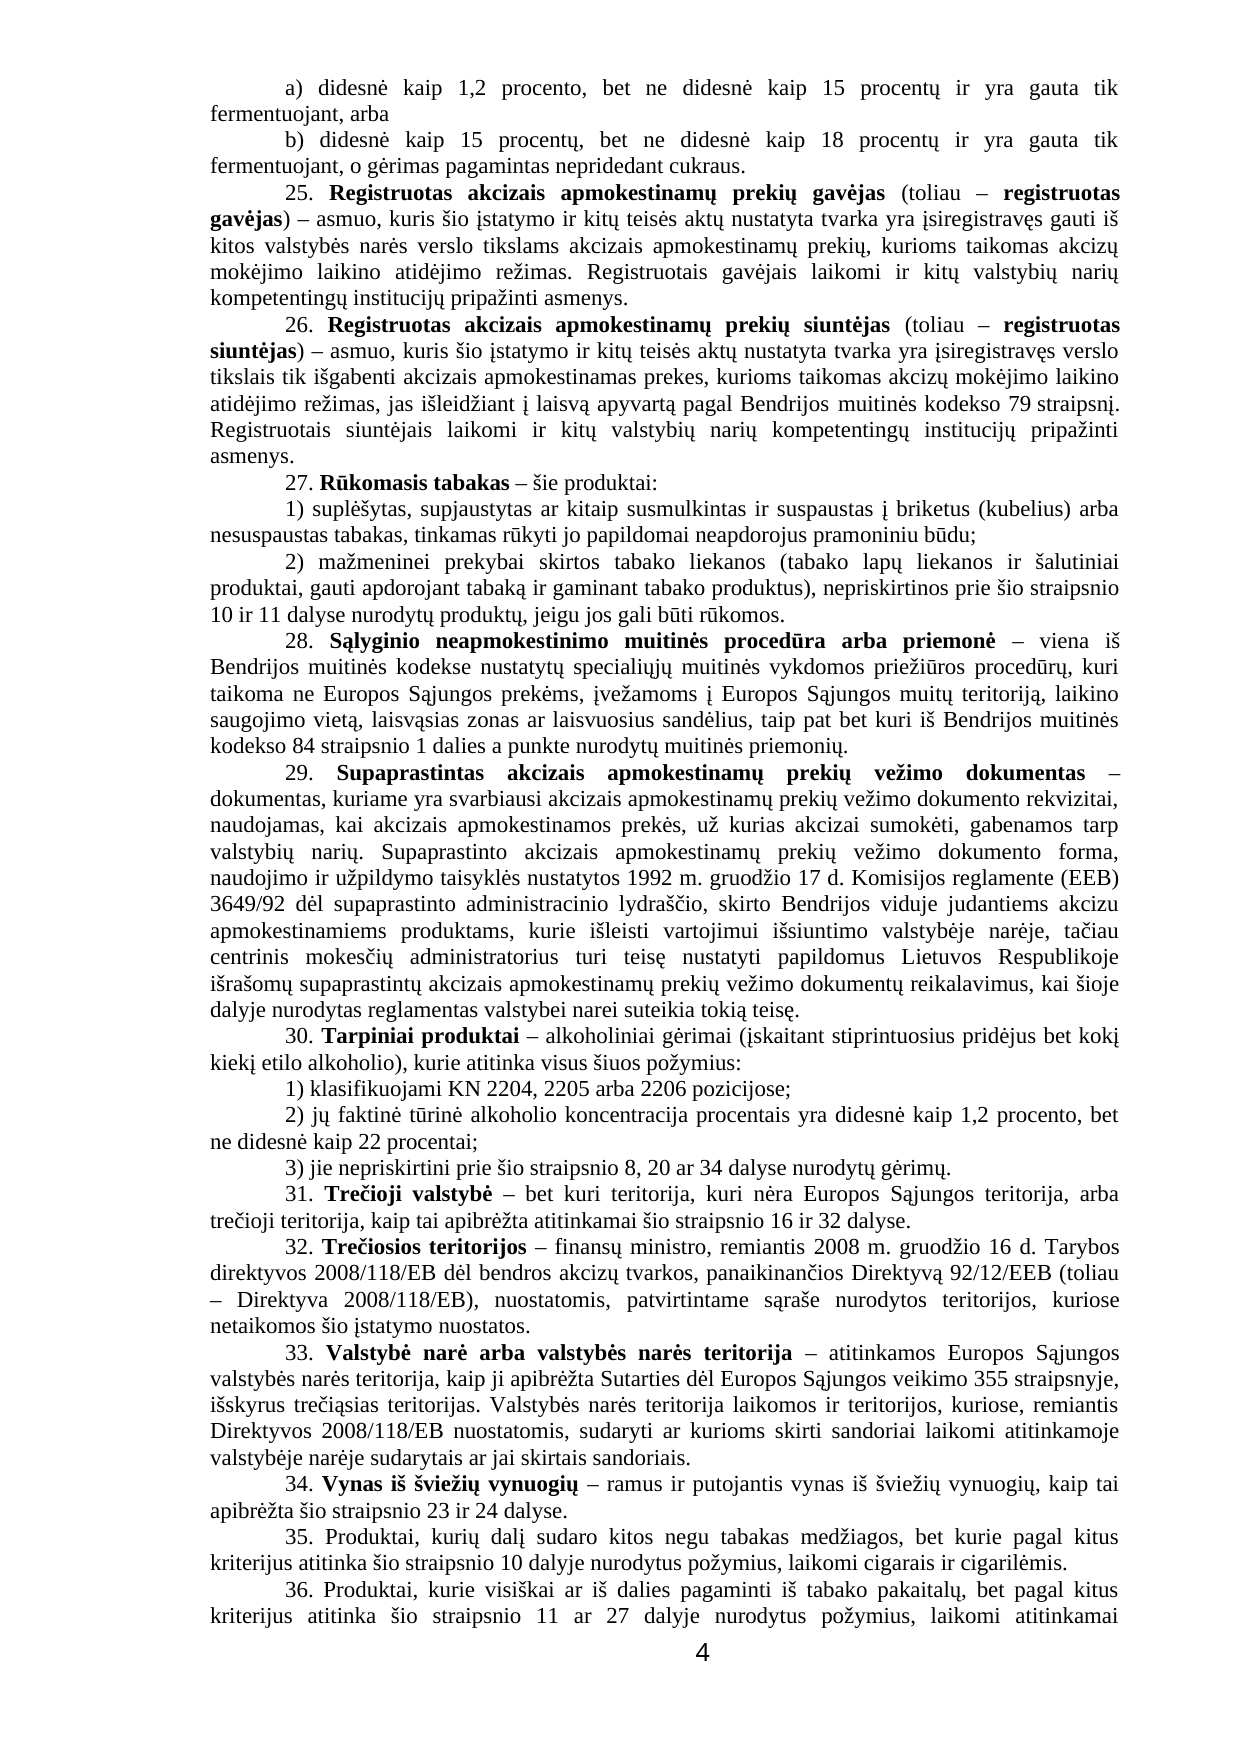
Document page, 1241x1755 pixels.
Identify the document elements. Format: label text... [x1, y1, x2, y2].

text 27. Rūkomasis tabakas – šie produktai: [210, 469, 1120, 495]
text 1) klasifikuojami KN 2204, 2205 arba 2206 pozicijose; [210, 1075, 1120, 1101]
text 26. Registruotas akcizais apmokestinamų prekių siuntėjas (toliau – registruotas siuntėjas) – asmuo, kuris šio įstatymo ir kitų teisės aktų nustatyta tvarka yra įsiregistravęs verslo tikslais tik išgabenti akcizais apmokestinamas prekes, kurioms taikomas akcizų mokėjimo laikino atidėjimo režimas, jas išleidžiant į laisvą apyvartą pagal Bendrijos muitinės kodekso 79 straipsnį. Registruotais siuntėjais laikomi ir kitų valstybių narių kompetentingų institucijų pripažinti asmenys. [210, 311, 1120, 469]
text 29. Supaprastintas akcizais apmokestinamų prekių vežimo dokumentas – dokumentas, kuriame yra svarbiausi akcizais apmokestinamų prekių vežimo dokumento rekvizitai, naudojamas, kai akcizais apmokestinamos prekės, už kurias akcizai sumokėti, gabenamos tarp valstybių narių. Supaprastinto akcizais apmokestinamų prekių vežimo dokumento forma, naudojimo ir užpildymo taisyklės nustatytos 1992 m. gruodžio 17 d. Komisijos reglamente (EEB) 3649/92 dėl supaprastinto administracinio lydraščio, skirto Bendrijos viduje judantiems akcizu apmokestinamiems produktams, kurie išleisti vartojimui išsiuntimo valstybėje narėje, tačiau centrinis mokesčių administratorius turi teisę nustatyti papildomus Lietuvos Respublikoje išrašomų supaprastintų akcizais apmokestinamų prekių vežimo dokumentų reikalavimus, kai šioje dalyje nurodytas reglamentas valstybei narei suteikia tokią teisę. [210, 759, 1120, 1022]
text 25. Registruotas akcizais apmokestinamų prekių gavėjas (toliau – registruotas gavėjas) – asmuo, kuris šio įstatymo ir kitų teisės aktų nustatyta tvarka yra įsiregistravęs gauti iš kitos valstybės narės verslo tikslams akcizais apmokestinamų prekių, kurioms taikomas akcizų mokėjimo laikino atidėjimo režimas. Registruotais gavėjais laikomi ir kitų valstybių narių kompetentingų institucijų pripažinti asmenys. [210, 179, 1120, 311]
text 32. Trečiosios teritorijos – finansų ministro, remiantis 2008 m. gruodžio 16 d. Tarybos direktyvos 2008/118/EB dėl bendros akcizų tvarkos, panaikinančios Direktyvą 92/12/EEB (toliau – Direktyva 2008/118/EB), nuostatomis, patvirtintame sąraše nurodytos teritorijos, kuriose netaikomos šio įstatymo nuostatos. [210, 1233, 1120, 1338]
text a) didesnė kaip 1,2 procento, bet ne didesnė kaip 15 procentų ir yra gauta tik fermentuojant, arba [210, 73, 1120, 126]
text 30. Tarpiniai produktai – alkoholiniai gėrimai (įskaitant stiprintuosius pridėjus bet kokį kiekį etilo alkoholio), kurie atitinka visus šiuos požymius: [210, 1022, 1120, 1075]
text 33. Valstybė narė arba valstybės narės teritorija – atitinkamos Europos Sąjungos valstybės narės teritorija, kaip ji apibrėžta Sutarties dėl Europos Sąjungos veikimo 355 straipsnyje, išskyrus trečiąsias teritorijas. Valstybės narės teritorija laikomos ir teritorijos, kuriose, remiantis Direktyvos 2008/118/EB nuostatomis, sudaryti ar kurioms skirti sandoriai laikomi atitinkamoje valstybėje narėje sudarytais ar jai skirtais sandoriais. [210, 1338, 1120, 1470]
text b) didesnė kaip 15 procentų, bet ne didesnė kaip 18 procentų ir yra gauta tik fermentuojant, o gėrimas pagamintas nepridedant cukraus. [210, 126, 1120, 179]
text 28. Sąlyginio neapmokestinimo muitinės procedūra arba priemonė – viena iš Bendrijos muitinės kodekse nustatytų specialiųjų muitinės vykdomos priežiūros procedūrų, kuri taikoma ne Europos Sąjungos prekėms, įvežamoms į Europos Sąjungos muitų teritoriją, laikino saugojimo vietą, laisvąsias zonas ar laisvuosius sandėlius, taip pat bet kuri iš Bendrijos muitinės kodekso 84 straipsnio 1 dalies a punkte nurodytų muitinės priemonių. [210, 627, 1120, 759]
text 36. Produktai, kurie visiškai ar iš dalies pagaminti iš tabako pakaitalų, bet pagal kitus kriterijus atitinka šio straipsnio 11 ar 27 dalyje nurodytus požymius, laikomi atitinkamai [210, 1576, 1120, 1628]
text 34. Vynas iš šviežių vynuogių – ramus ir putojantis vynas iš šviežių vynuogių, kaip tai apibrėžta šio straipsnio 23 ir 24 dalyse. [210, 1470, 1120, 1523]
text 3) jie nepriskirtini prie šio straipsnio 8, 20 ar 34 dalyse nurodytų gėrimų. [210, 1154, 1120, 1180]
text 35. Produktai, kurių dalį sudaro kitos negu tabakas medžiagos, bet kurie pagal kitus kriterijus atitinka šio straipsnio 10 dalyje nurodytus požymius, laikomi cigarais ir cigarilėmis. [210, 1523, 1120, 1576]
text 2) mažmeninei prekybai skirtos tabako liekanos (tabako lapų liekanos ir šalutiniai produktai, gauti apdorojant tabaką ir gaminant tabako produktus), nepriskirtinos prie šio straipsnio 10 ir 11 dalyse nurodytų produktų, jeigu jos gali būti rūkomos. [210, 548, 1120, 627]
text 2) jų faktinė tūrinė alkoholio koncentracija procentais yra didesnė kaip 1,2 procento, bet ne didesnė kaip 22 procentai; [210, 1101, 1120, 1154]
text 31. Trečioji valstybė – bet kuri teritorija, kuri nėra Europos Sąjungos teritorija, arba trečioji teritorija, kaip tai apibrėžta atitinkamai šio straipsnio 16 ir 32 dalyse. [210, 1180, 1120, 1233]
text 1) suplėšytas, supjaustytas ar kitaip susmulkintas ir suspaustas į briketus (kubelius) arba nesuspaustas tabakas, tinkamas rūkyti jo papildomai neapdorojus pramoniniu būdu; [210, 495, 1120, 548]
